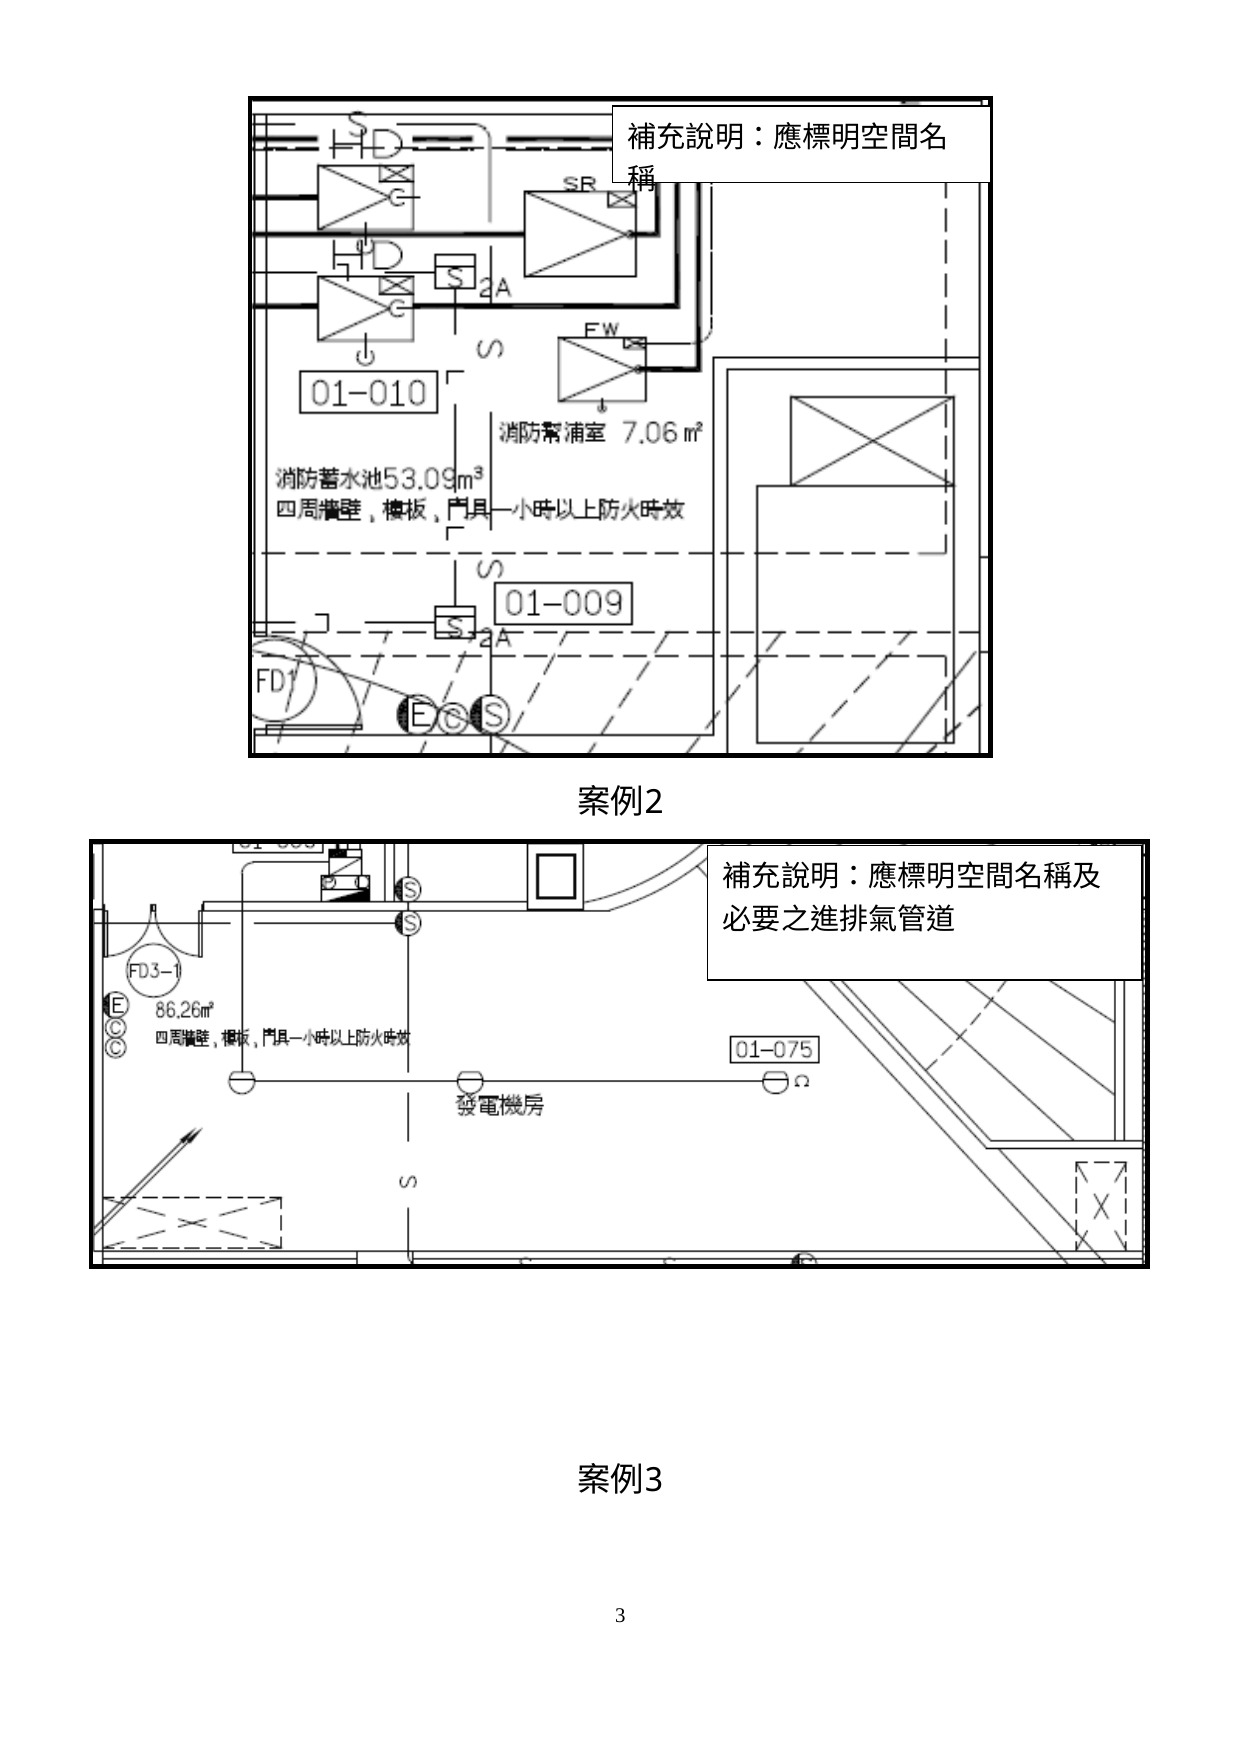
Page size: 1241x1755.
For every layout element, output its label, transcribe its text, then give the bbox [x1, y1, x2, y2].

text 案例2 [89, 774, 1152, 823]
text 案例3 [89, 1453, 1152, 1501]
